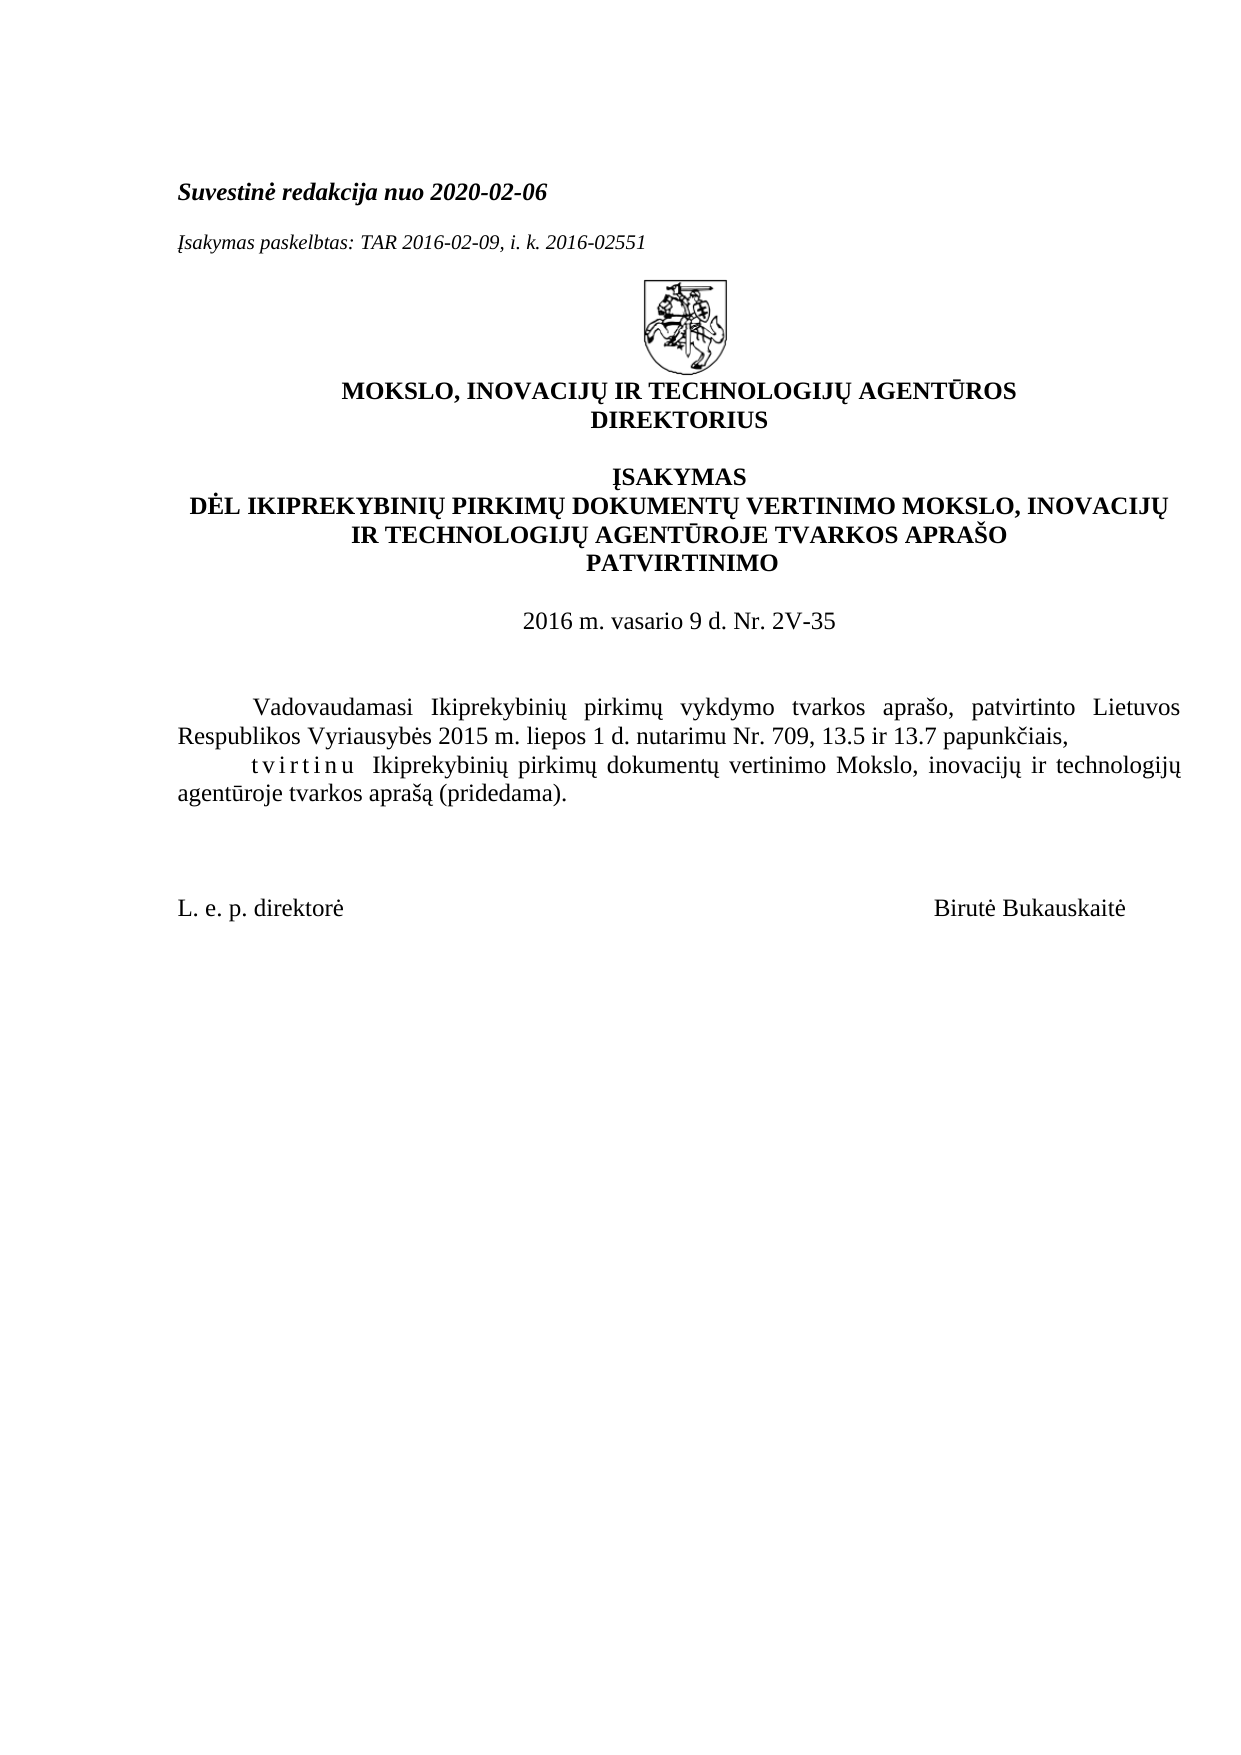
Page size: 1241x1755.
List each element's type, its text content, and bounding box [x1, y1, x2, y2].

text tvirtinu Ikiprekybinių pirkimų dokumentų vertinimo Mokslo, inovacijų ir technologijų agentūroje tvarkos aprašą (pridedama). [177, 750, 1181, 807]
text Vadovaudamasi Ikiprekybinių pirkimų vykdymo tvarkos aprašo, patvirtinto Lietuvos Respublikos Vyriausybės 2015 m. liepos 1 d. nutarimu Nr. 709, 13.5 ir 13.7 papunkčiais, [177, 692, 1181, 750]
text MOKSLO, INOVACIJŲ IR TECHNOLOGIJŲ AGENTŪROS [177, 376, 1181, 405]
text DIREKTORIUS [177, 405, 1181, 433]
text ĮSAKYMAS [177, 462, 1181, 491]
text 2016 m. vasario 9 d. Nr. 2V-35 [177, 606, 1181, 635]
text L. e. p. direktorė Birutė Bukauskaitė [177, 893, 1181, 922]
text Įsakymas paskelbtas: TAR 2016-02-09, i. k. 2016-02551 [177, 230, 1181, 254]
text DĖL IKIPREKYBINIŲ PIRKIMŲ DOKUMENTŲ VERTINIMO MOKSLO, INOVACIJŲ IR TECHNOLOGIJŲ AGENTŪROJE TVARKOS APRAŠO [177, 491, 1181, 548]
text Suvestinė redakcija nuo 2020-02-06 [177, 177, 1181, 206]
text PATVIRTINIMO [177, 548, 1181, 577]
